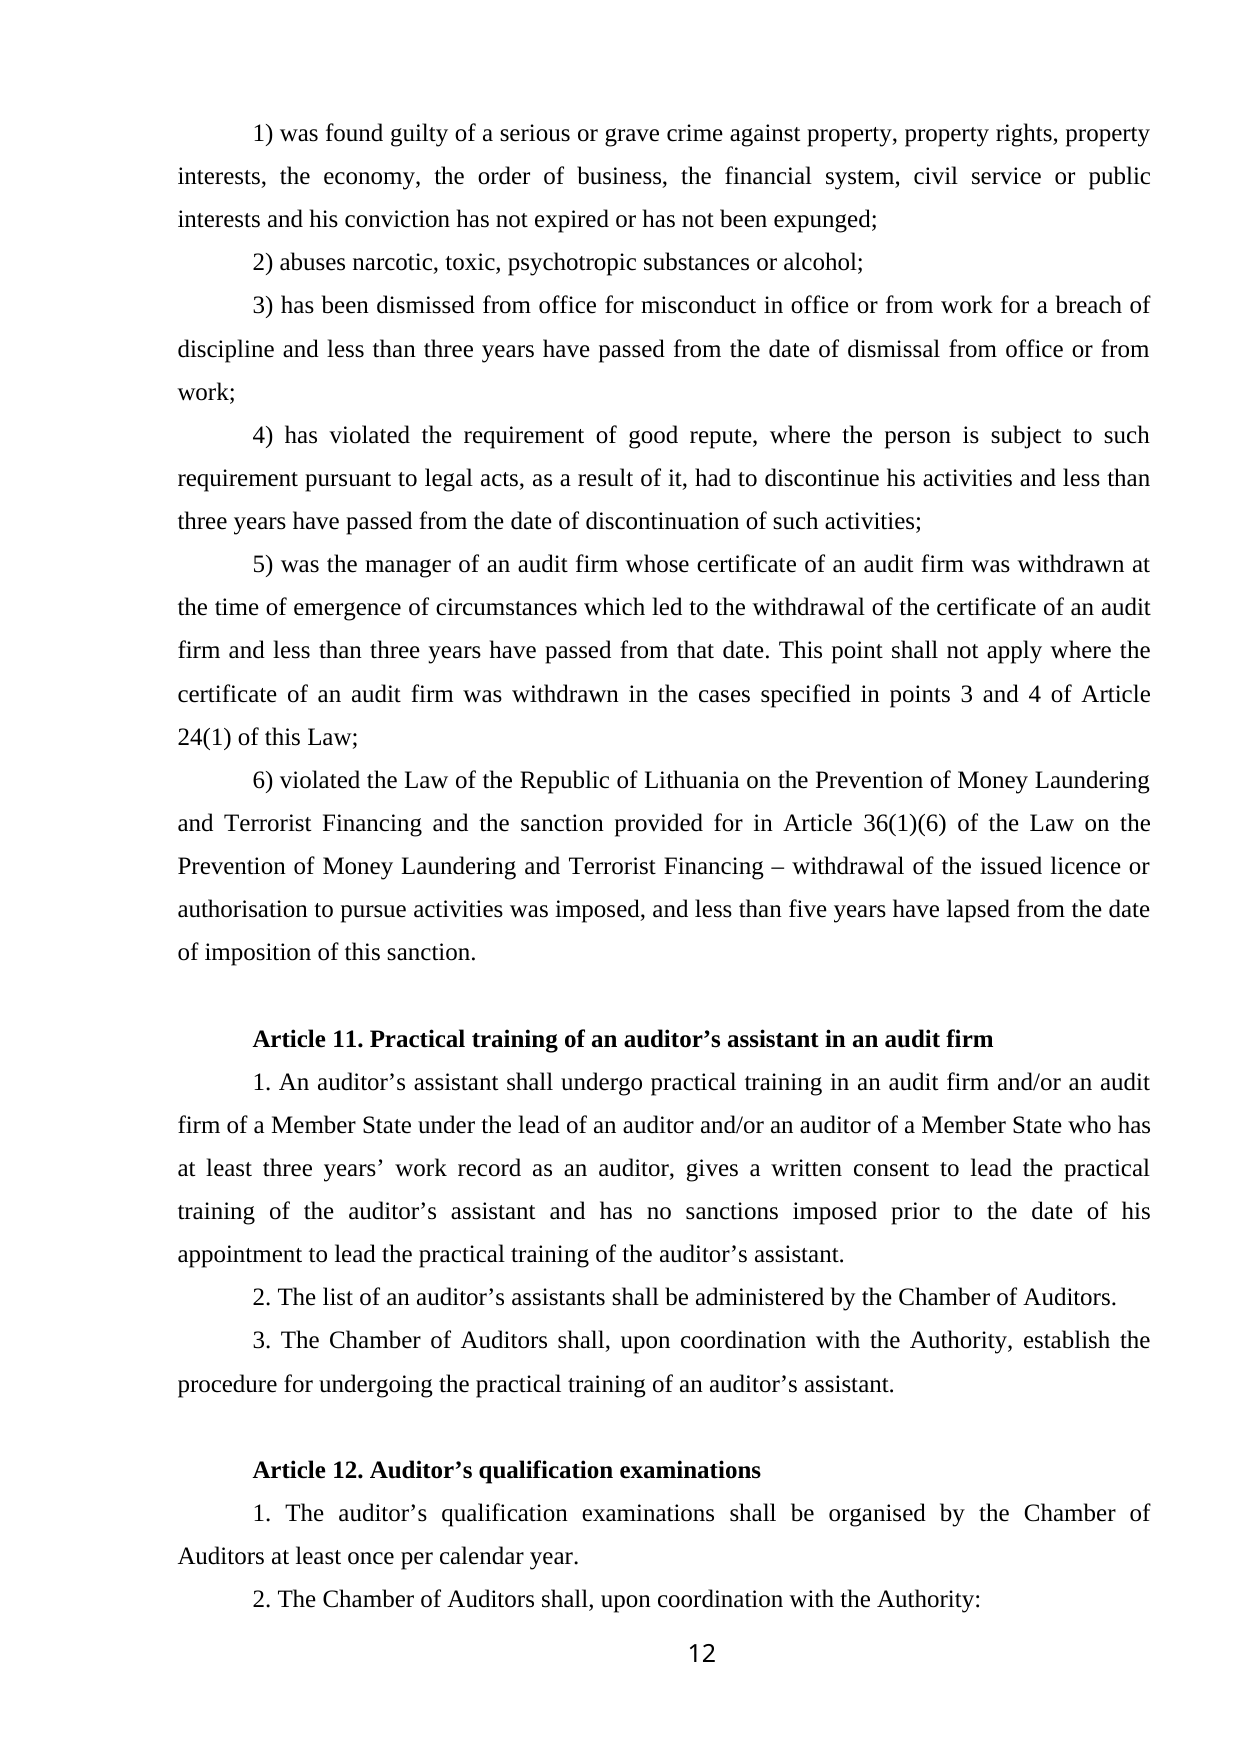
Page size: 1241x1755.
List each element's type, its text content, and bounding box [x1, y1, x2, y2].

text 1. An auditor’s assistant shall undergo practical training in an audit firm and/or an audit firm of a Member State under the lead of an auditor and/or an auditor of a Member State who has at least three years’ work record as an auditor, gives a written consent to lead the practical training of the auditor’s assistant and has no sanctions imposed prior to the date of his appointment to lead the practical training of the auditor’s assistant. [177, 1067, 1152, 1268]
text 3. The Chamber of Auditors shall, upon coordination with the Authority, establish the procedure for undergoing the practical training of an auditor’s assistant. [177, 1326, 1152, 1397]
text Article 12. Auditor’s qualification examinations [177, 1455, 1152, 1484]
text 2. The Chamber of Auditors shall, upon coordination with the Authority: [177, 1584, 1152, 1613]
text 5) was the manager of an audit firm whose certificate of an audit firm was withdrawn at the time of emergence of circumstances which led to the withdrawal of the certificate of an audit firm and less than three years have passed from that date. This point shall not apply where the certificate of an audit firm was withdrawn in the cases specified in points 3 and 4 of Article 24(1) of this Law; [177, 549, 1152, 751]
text 6) violated the Law of the Republic of Lithuania on the Prevention of Money Laundering and Terrorist Financing and the sanction provided for in Article 36(1)(6) of the Law on the Prevention of Money Laundering and Terrorist Financing – withdrawal of the issued licence or authorisation to pursue activities was imposed, and less than five years have lapsed from the date of imposition of this sanction. [177, 765, 1152, 966]
text 1) was found guilty of a serious or grave crime against property, property rights, property interests, the economy, the order of business, the financial system, civil service or public interests and his conviction has not expired or has not been expunged; [177, 118, 1152, 233]
text Article 11. Practical training of an auditor’s assistant in an audit firm [177, 1024, 1152, 1052]
text 3) has been dismissed from office for misconduct in office or from work for a breach of discipline and less than three years have passed from the date of dismissal from office or from work; [177, 291, 1152, 406]
text 1. The auditor’s qualification examinations shall be organised by the Chamber of Auditors at least once per calendar year. [177, 1498, 1152, 1570]
text 2. The list of an auditor’s assistants shall be administered by the Chamber of Auditors. [177, 1282, 1152, 1311]
text 4) has violated the requirement of good repute, where the person is subject to such requirement pursuant to legal acts, as a result of it, had to discontinue his activities and less than three years have passed from the date of discontinuation of such activities; [177, 420, 1152, 535]
text 2) abuses narcotic, toxic, psychotropic substances or alcohol; [177, 247, 1152, 276]
